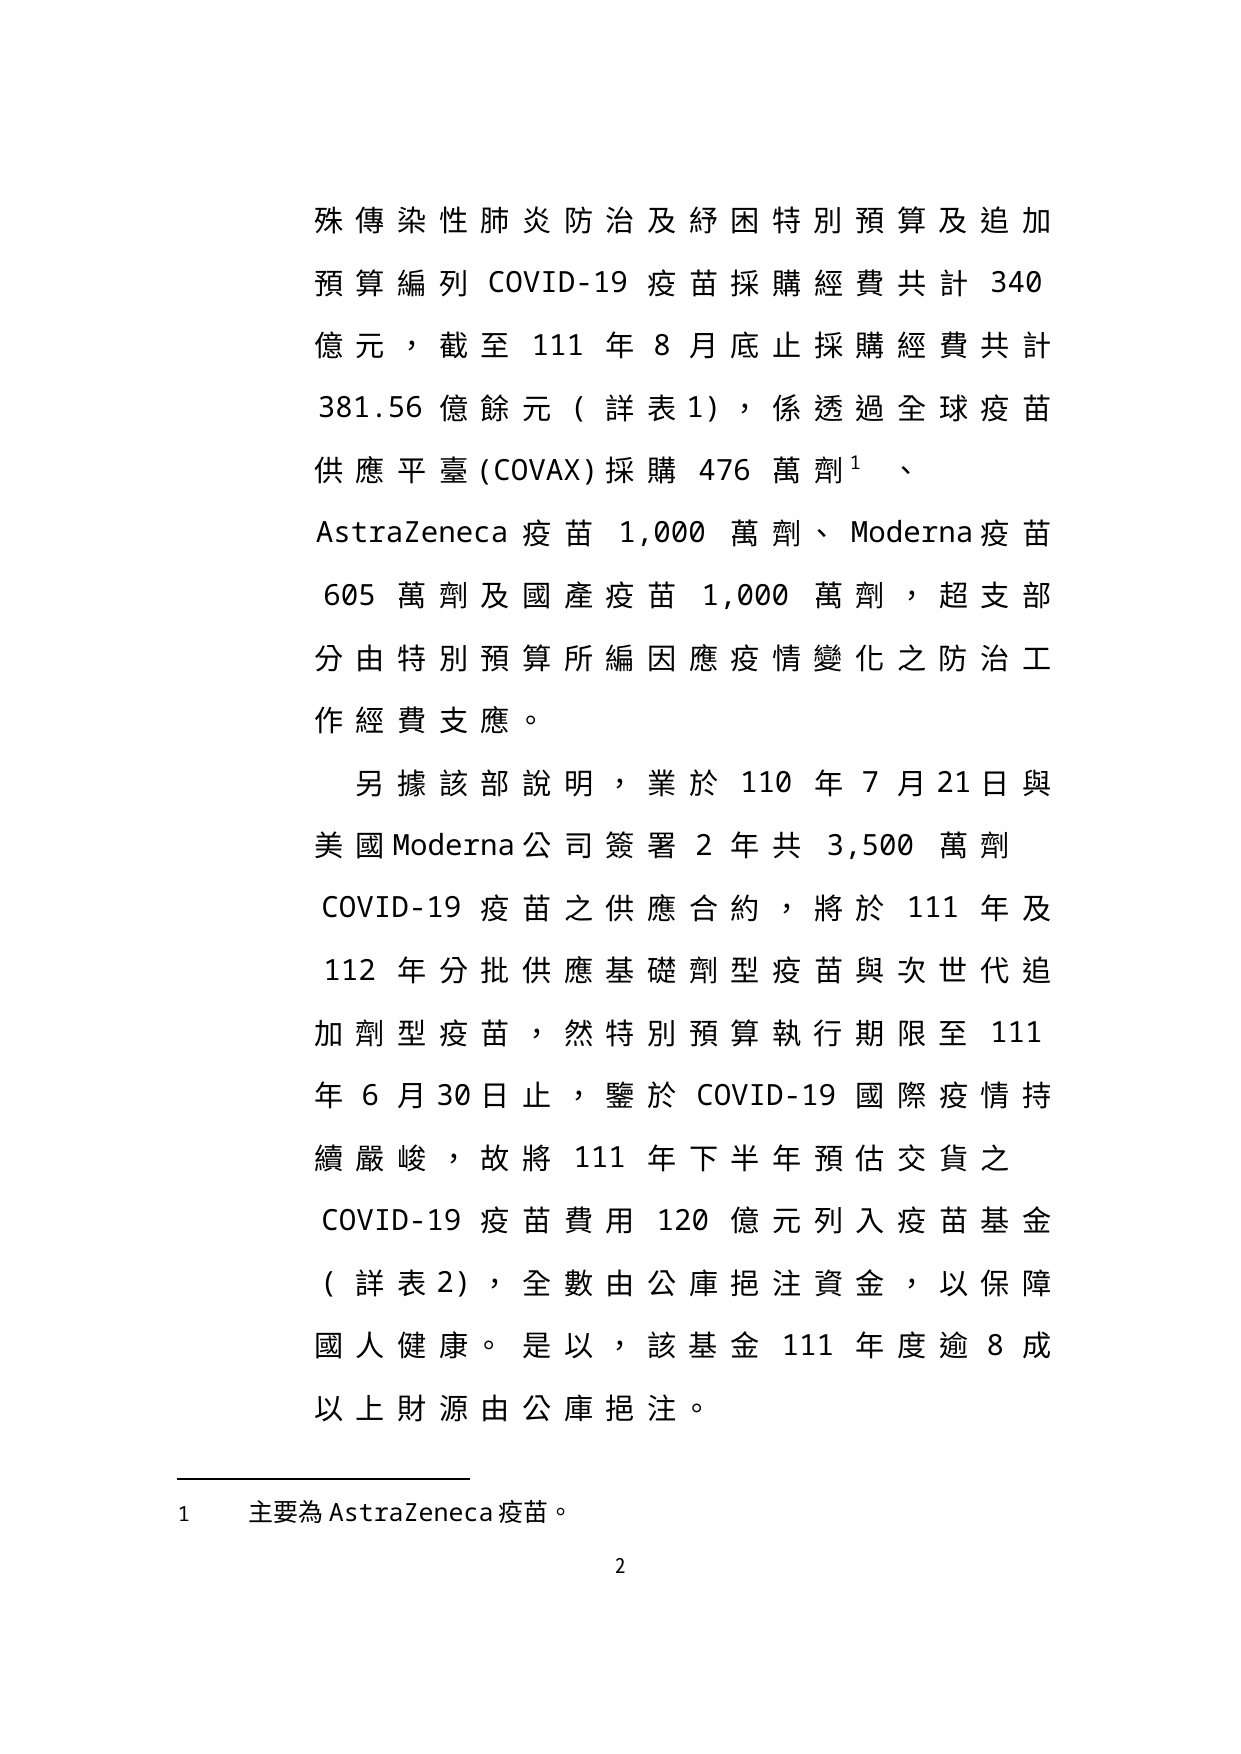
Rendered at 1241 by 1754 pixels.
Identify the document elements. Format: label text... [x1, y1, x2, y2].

text 主要為AstraZeneca疫苗。 [177, 1479, 1063, 1532]
text 另據該部說明，業於110年7月21日與美國Moderna公司簽署2年共3,500萬劑COVID-19疫苗之供應合約，將於111年及112年分批供應基礎劑型疫苗與次世代追加劑型疫苗，然特別預算執行期限至111年6月30日止，鑒於COVID-19國際疫情持續嚴峻，故將111年下半年預估交貨之COVID-19疫苗費用120億元列入疫苗基金(詳表2)，全數由公庫挹注資金，以保障國人健康。是以，該基金111年度逾8成以上財源由公庫挹注。 [271, 740, 1058, 1427]
text 殊傳染性肺炎防治及紓困特別預算及追加預算編列COVID-19疫苗採購經費共計340億元，截至111年8月底止採購經費共計381.56億餘元(詳表1)，係透過全球疫苗供應平臺(COVAX)採購476萬劑、AstraZeneca疫苗1,000萬劑、Moderna疫苗605萬劑及國產疫苗1,000萬劑，超支部分由特別預算所編因應疫情變化之防治工作經費支應。 [271, 177, 1058, 740]
